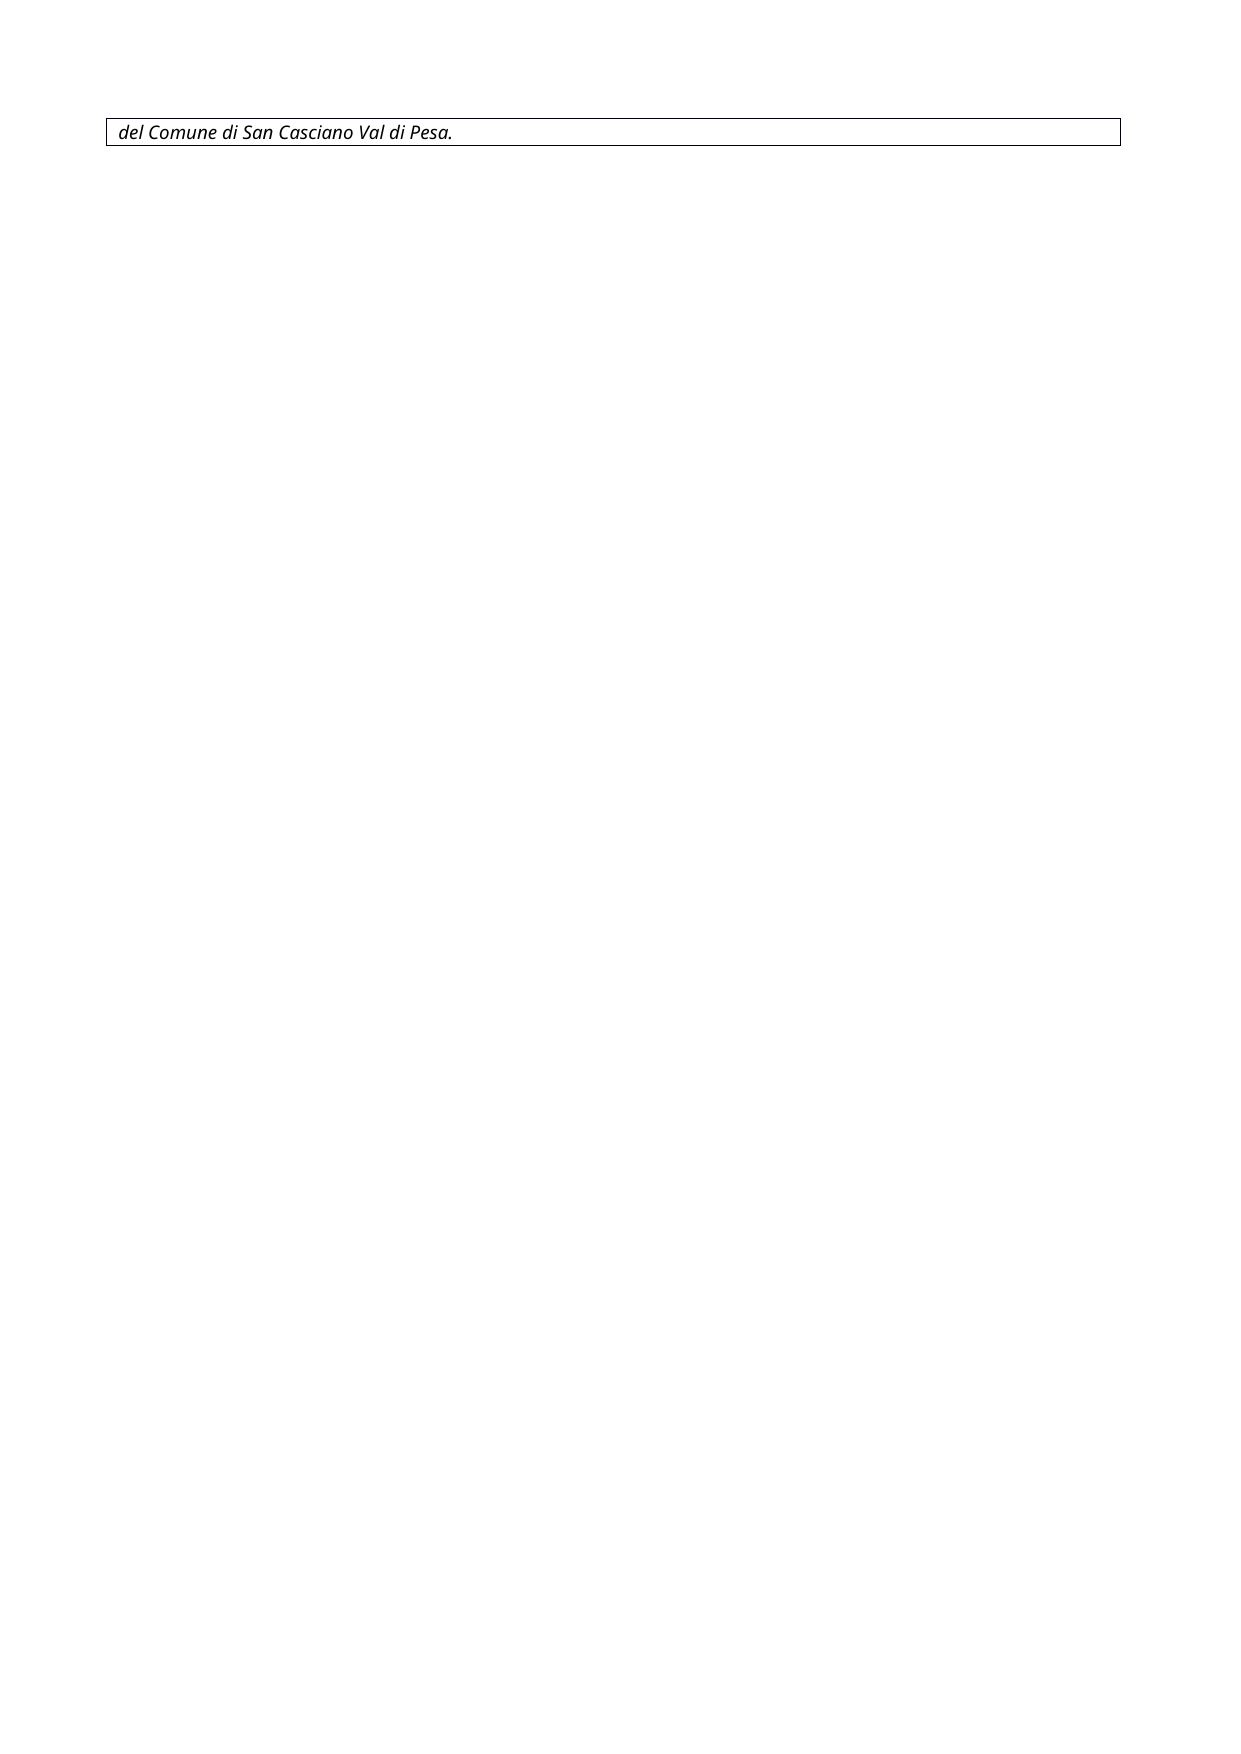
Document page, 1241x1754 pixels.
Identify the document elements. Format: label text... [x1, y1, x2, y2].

table_header del Comune di San Casciano Val di Pesa. [107, 119, 1120, 145]
